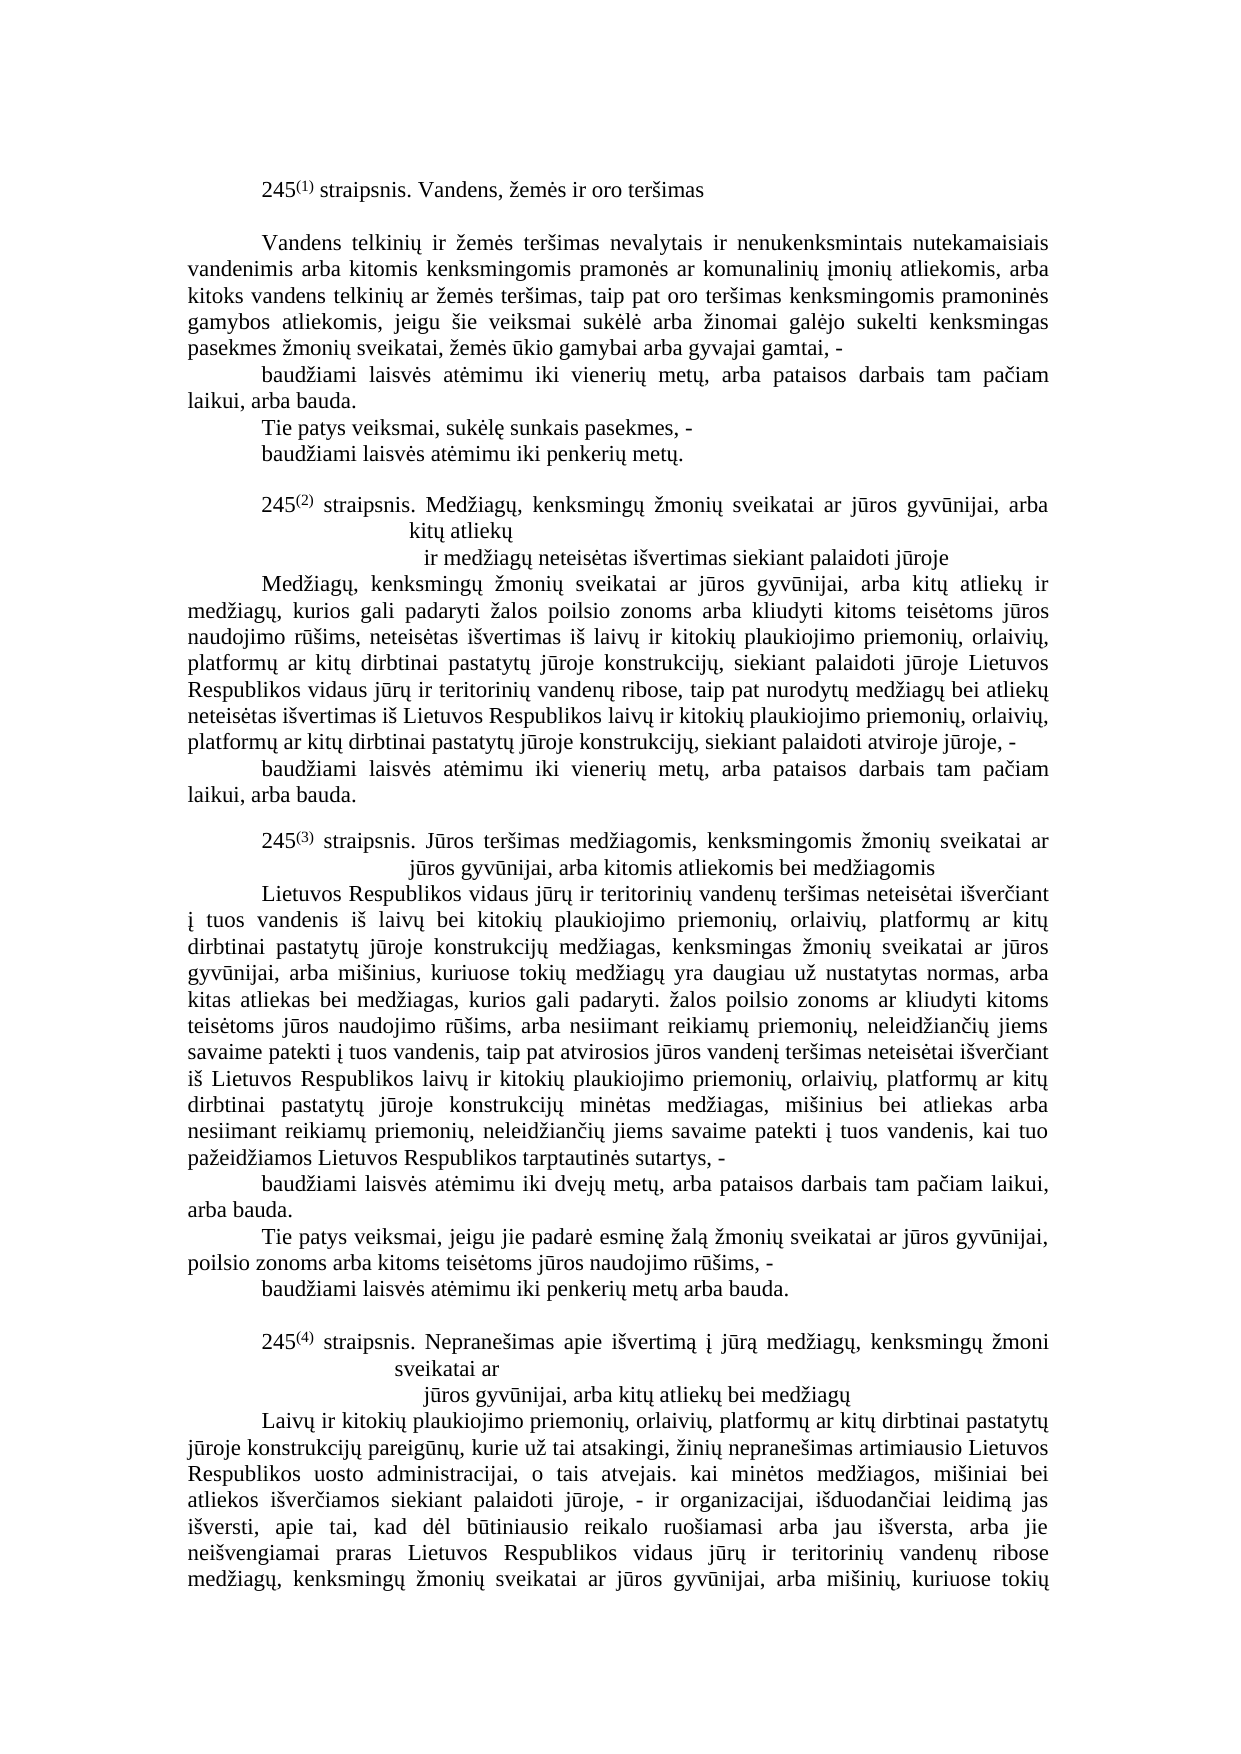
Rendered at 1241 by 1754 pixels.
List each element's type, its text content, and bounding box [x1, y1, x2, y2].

text baudžiami laisvės atėmimu iki vienerių metų, arba pataisos darbais tam pačiam laikui, arba bauda. [187, 361, 1050, 413]
text Medžiagų, kenksmingų žmonių sveikatai ar jūros gyvūnijai, arba kitų atliekų ir medžiagų, kurios gali padaryti žalos poilsio zonoms arba kliudyti kitoms teisėtoms jūros naudojimo rūšims, neteisėtas išvertimas iš laivų ir kitokių plaukiojimo priemonių, orlaivių, platformų ar kitų dirbtinai pastatytų jūroje konstrukcijų, siekiant palaidoti jūroje Lietuvos Respublikos vidaus jūrų ir teritorinių vandenų ribose, taip pat nurodytų medžiagų bei atliekų neteisėtas išvertimas iš Lietuvos Respublikos laivų ir kitokių plaukiojimo priemonių, orlaivių, platformų ar kitų dirbtinai pastatytų jūroje konstrukcijų, siekiant palaidoti atviroje jūroje, - [187, 570, 1050, 755]
text baudžiami laisvės atėmimu iki dvejų metų, arba pataisos darbais tam pačiam laikui, arba bauda. [187, 1170, 1050, 1223]
text 245(1) straipsnis. Vandens, žemės ir oro teršimas [187, 176, 1050, 203]
text baudžiami laisvės atėmimu iki penkerių metų arba bauda. [187, 1276, 1050, 1302]
text Lietuvos Respublikos vidaus jūrų ir teritorinių vandenų teršimas neteisėtai išverčiant į tuos vandenis iš laivų bei kitokių plaukiojimo priemonių, orlaivių, platformų ar kitų dirbtinai pastatytų jūroje konstrukcijų medžiagas, kenksmingas žmonių sveikatai ar jūros gyvūnijai, arba mišinius, kuriuose tokių medžiagų yra daugiau už nustatytas normas, arba kitas atliekas bei medžiagas, kurios gali padaryti. žalos poilsio zonoms ar kliudyti kitoms teisėtoms jūros naudojimo rūšims, arba nesiimant reikiamų priemonių, neleidžiančių jiems savaime patekti į tuos vandenis, taip pat atvirosios jūros vandenį teršimas neteisėtai išverčiant iš Lietuvos Respublikos laivų ir kitokių plaukiojimo priemonių, orlaivių, platformų ar kitų dirbtinai pastatytų jūroje konstrukcijų minėtas medžiagas, mišinius bei atliekas arba nesiimant reikiamų priemonių, neleidžiančių jiems savaime patekti į tuos vandenis, kai tuo pažeidžiamos Lietuvos Respublikos tarptautinės sutartys, - [187, 880, 1050, 1170]
text 245(4) straipsnis. Nepranešimas apie išvertimą į jūrą medžiagų, kenksmingų žmoni sveikatai ar [261, 1328, 1050, 1381]
text ir medžiagų neteisėtas išvertimas siekiant palaidoti jūroje [409, 544, 1050, 570]
text Vandens telkinių ir žemės teršimas nevalytais ir nenukenksmintais nutekamaisiais vandenimis arba kitomis kenksmingomis pramonės ar komunalinių įmonių atliekomis, arba kitoks vandens telkinių ar žemės teršimas, taip pat oro teršimas kenksmingomis pramoninės gamybos atliekomis, jeigu šie veiksmai sukėlė arba žinomai galėjo sukelti kenksmingas pasekmes žmonių sveikatai, žemės ūkio gamybai arba gyvajai gamtai, - [187, 229, 1050, 361]
text Laivų ir kitokių plaukiojimo priemonių, orlaivių, platformų ar kitų dirbtinai pastatytų jūroje konstrukcijų pareigūnų, kurie už tai atsakingi, žinių nepranešimas artimiausio Lietuvos Respublikos uosto administracijai, o tais atvejais. kai minėtos medžiagos, mišiniai bei atliekos išverčiamos siekiant palaidoti jūroje, - ir organizacijai, išduodančiai leidimą jas išversti, apie tai, kad dėl būtiniausio reikalo ruošiamasi arba jau išversta, arba jie neišvengiamai praras Lietuvos Respublikos vidaus jūrų ir teritorinių vandenų ribose medžiagų, kenksmingų žmonių sveikatai ar jūros gyvūnijai, arba mišinių, kuriuose tokių [187, 1407, 1050, 1592]
text baudžiami laisvės atėmimu iki vienerių metų, arba pataisos darbais tam pačiam laikui, arba bauda. [187, 755, 1050, 807]
text Tie patys veiksmai, jeigu jie padarė esminę žalą žmonių sveikatai ar jūros gyvūnijai, poilsio zonoms arba kitoms teisėtoms jūros naudojimo rūšims, - [187, 1223, 1050, 1276]
text Tie patys veiksmai, sukėlę sunkais pasekmes, - [187, 413, 1050, 440]
text 245(3) straipsnis. Jūros teršimas medžiagomis, kenksmingomis žmonių sveikatai ar jūros gyvūnijai, arba kitomis atliekomis bei medžiagomis [261, 827, 1050, 880]
text 245(2) straipsnis. Medžiagų, kenksmingų žmonių sveikatai ar jūros gyvūnijai, arba kitų atliekų [261, 491, 1050, 544]
text jūros gyvūnijai, arba kitų atliekų bei medžiagų [394, 1381, 1050, 1407]
text baudžiami laisvės atėmimu iki penkerių metų. [187, 440, 1050, 466]
